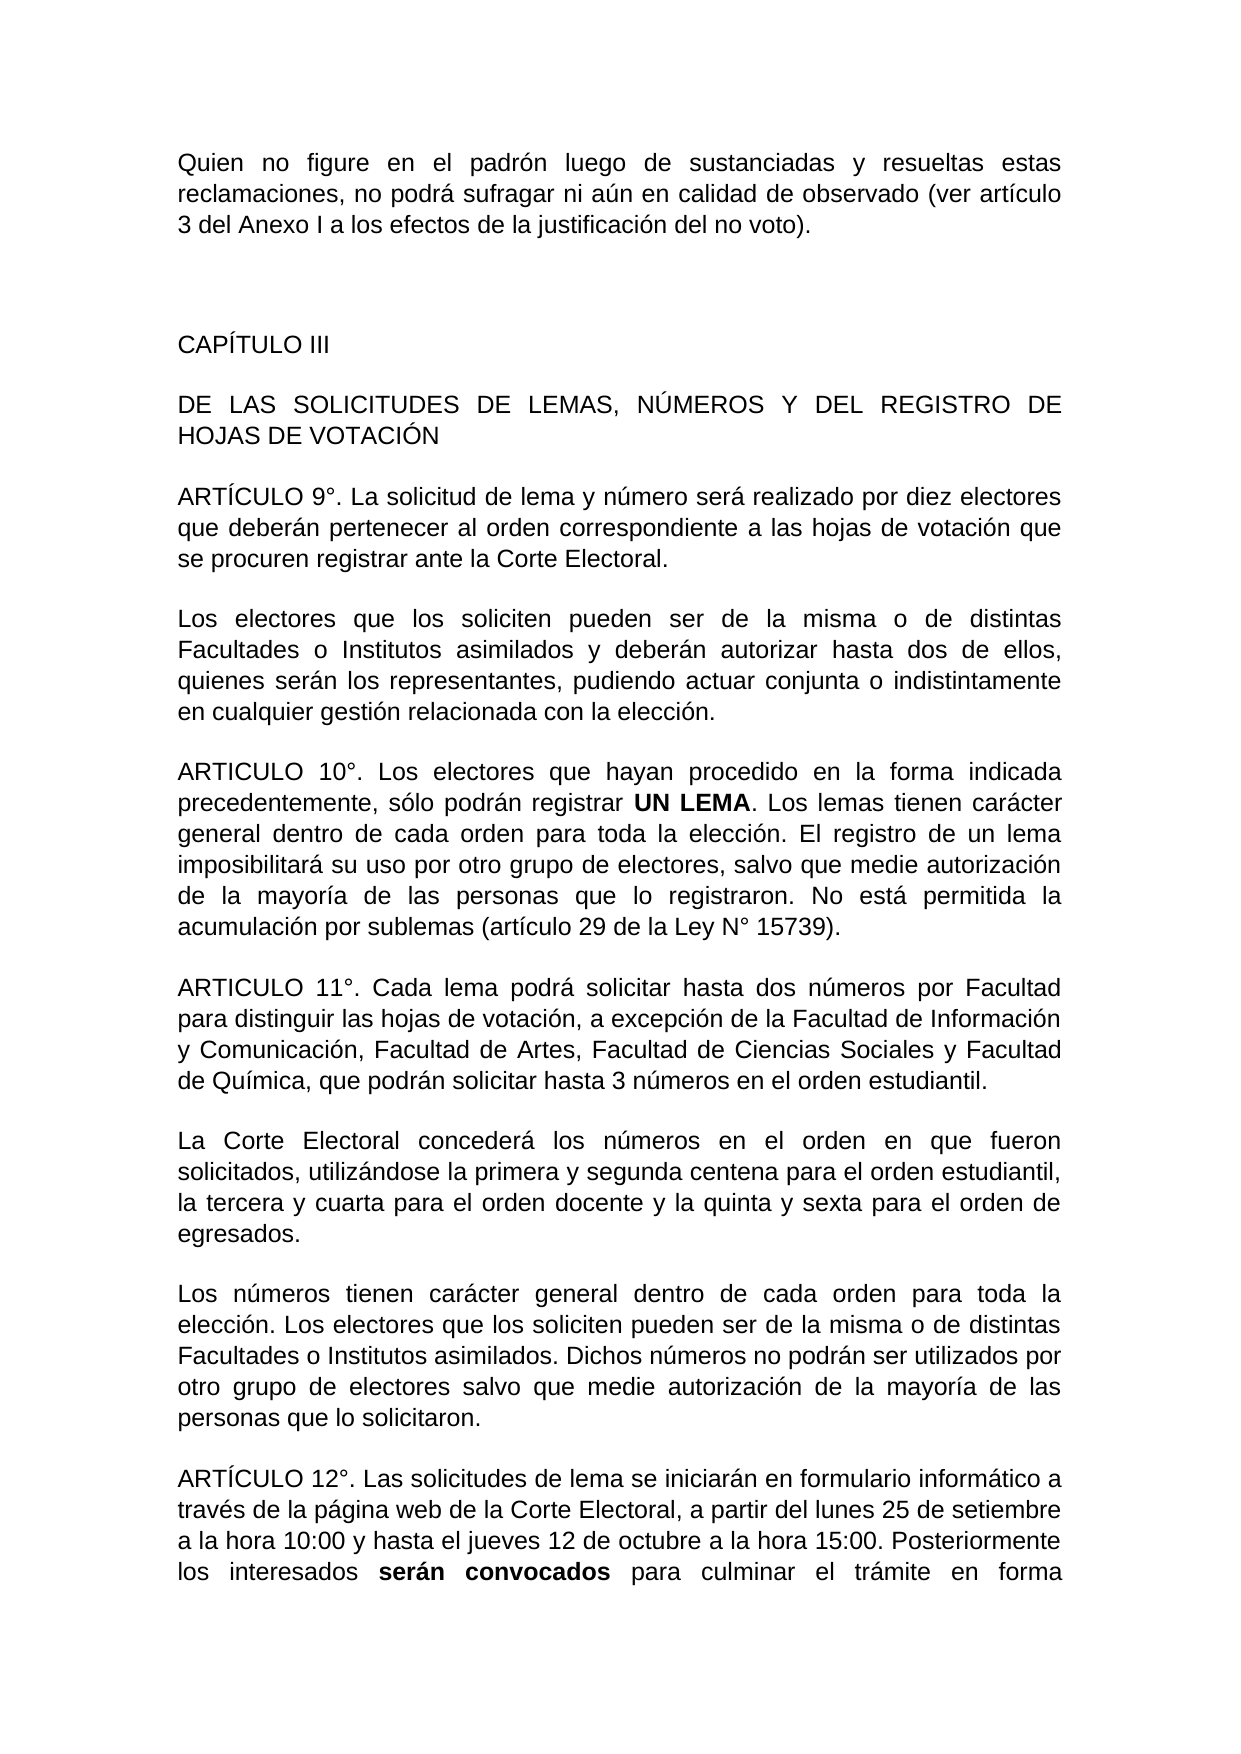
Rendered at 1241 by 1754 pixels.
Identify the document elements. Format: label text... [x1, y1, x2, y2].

text Los números tienen carácter general dentro de cada orden para toda la elección. Los electores que los soliciten pueden ser de la misma o de distintas Facultades o Institutos asimilados. Dichos números no podrán ser utilizados por otro grupo de electores salvo que medie autorización de la mayoría de las personas que lo solicitaron. [177, 1279, 1063, 1432]
text ARTÍCULO 12°. Las solicitudes de lema se iniciarán en formulario informático a través de la página web de la Corte Electoral, a partir del lunes 25 de setiembre a la hora 10:00 y hasta el jueves 12 de octubre a la hora 15:00. Posteriormente los interesados serán convocados para culminar el trámite en forma [177, 1464, 1063, 1586]
text ARTICULO 10°. Los electores que hayan procedido en la forma indicada precedentemente, sólo podrán registrar UN LEMA. Los lemas tienen carácter general dentro de cada orden para toda la elección. El registro de un lema imposibilitará su uso por otro grupo de electores, salvo que medie autorización de la mayoría de las personas que lo registraron. No está permitida la acumulación por sublemas (artículo 29 de la Ley N° 15739). [177, 757, 1063, 941]
text CAPÍTULO III [177, 330, 1063, 359]
text La Corte Electoral concederá los números en el orden en que fueron solicitados, utilizándose la primera y segunda centena para el orden estudiantil, la tercera y cuarta para el orden docente y la quinta y sexta para el orden de egresados. [177, 1126, 1063, 1248]
text ARTÍCULO 9°. La solicitud de lema y número será realizado por diez electores que deberán pertenecer al orden correspondiente a las hojas de votación que se procuren registrar ante la Corte Electoral. [177, 482, 1063, 572]
text DE LAS SOLICITUDES DE LEMAS, NÚMEROS Y DEL REGISTRO DE HOJAS DE VOTACIÓN [177, 390, 1063, 450]
text Quien no figure en el padrón luego de sustanciadas y resueltas estas reclamaciones, no podrá sufragar ni aún en calidad de observado (ver artículo 3 del Anexo I a los efectos de la justificación del no voto). [177, 148, 1063, 238]
text ARTICULO 11°. Cada lema podrá solicitar hasta dos números por Facultad para distinguir las hojas de votación, a excepción de la Facultad de Información y Comunicación, Facultad de Artes, Facultad de Ciencias Sociales y Facultad de Química, que podrán solicitar hasta 3 números en el orden estudiantil. [177, 973, 1063, 1094]
text Los electores que los soliciten pueden ser de la misma o de distintas Facultades o Institutos asimilados y deberán autorizar hasta dos de ellos, quienes serán los representantes, pudiendo actuar conjunta o indistintamente en cualquier gestión relacionada con la elección. [177, 604, 1063, 726]
